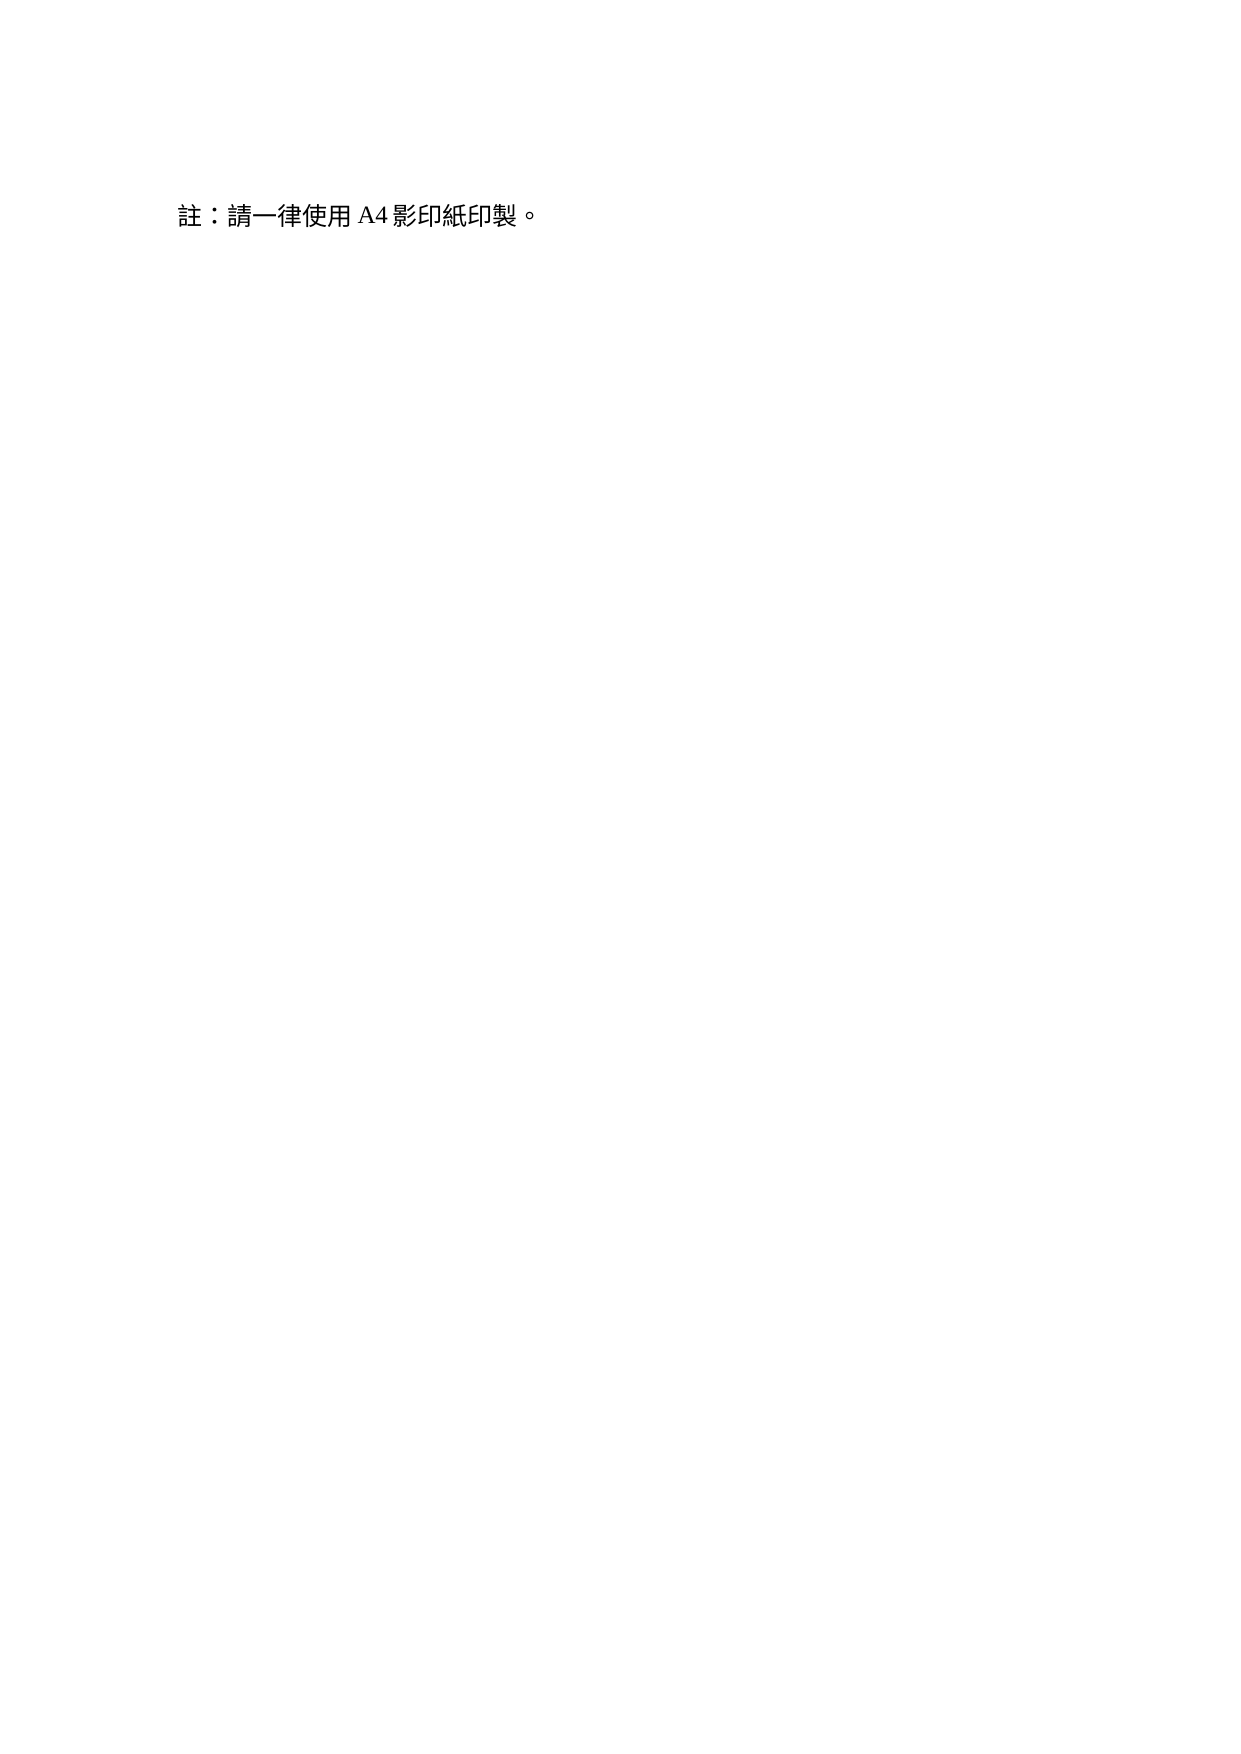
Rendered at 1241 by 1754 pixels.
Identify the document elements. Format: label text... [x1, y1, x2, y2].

text 註：請一律使用A4影印紙印製。 [177, 173, 1063, 236]
